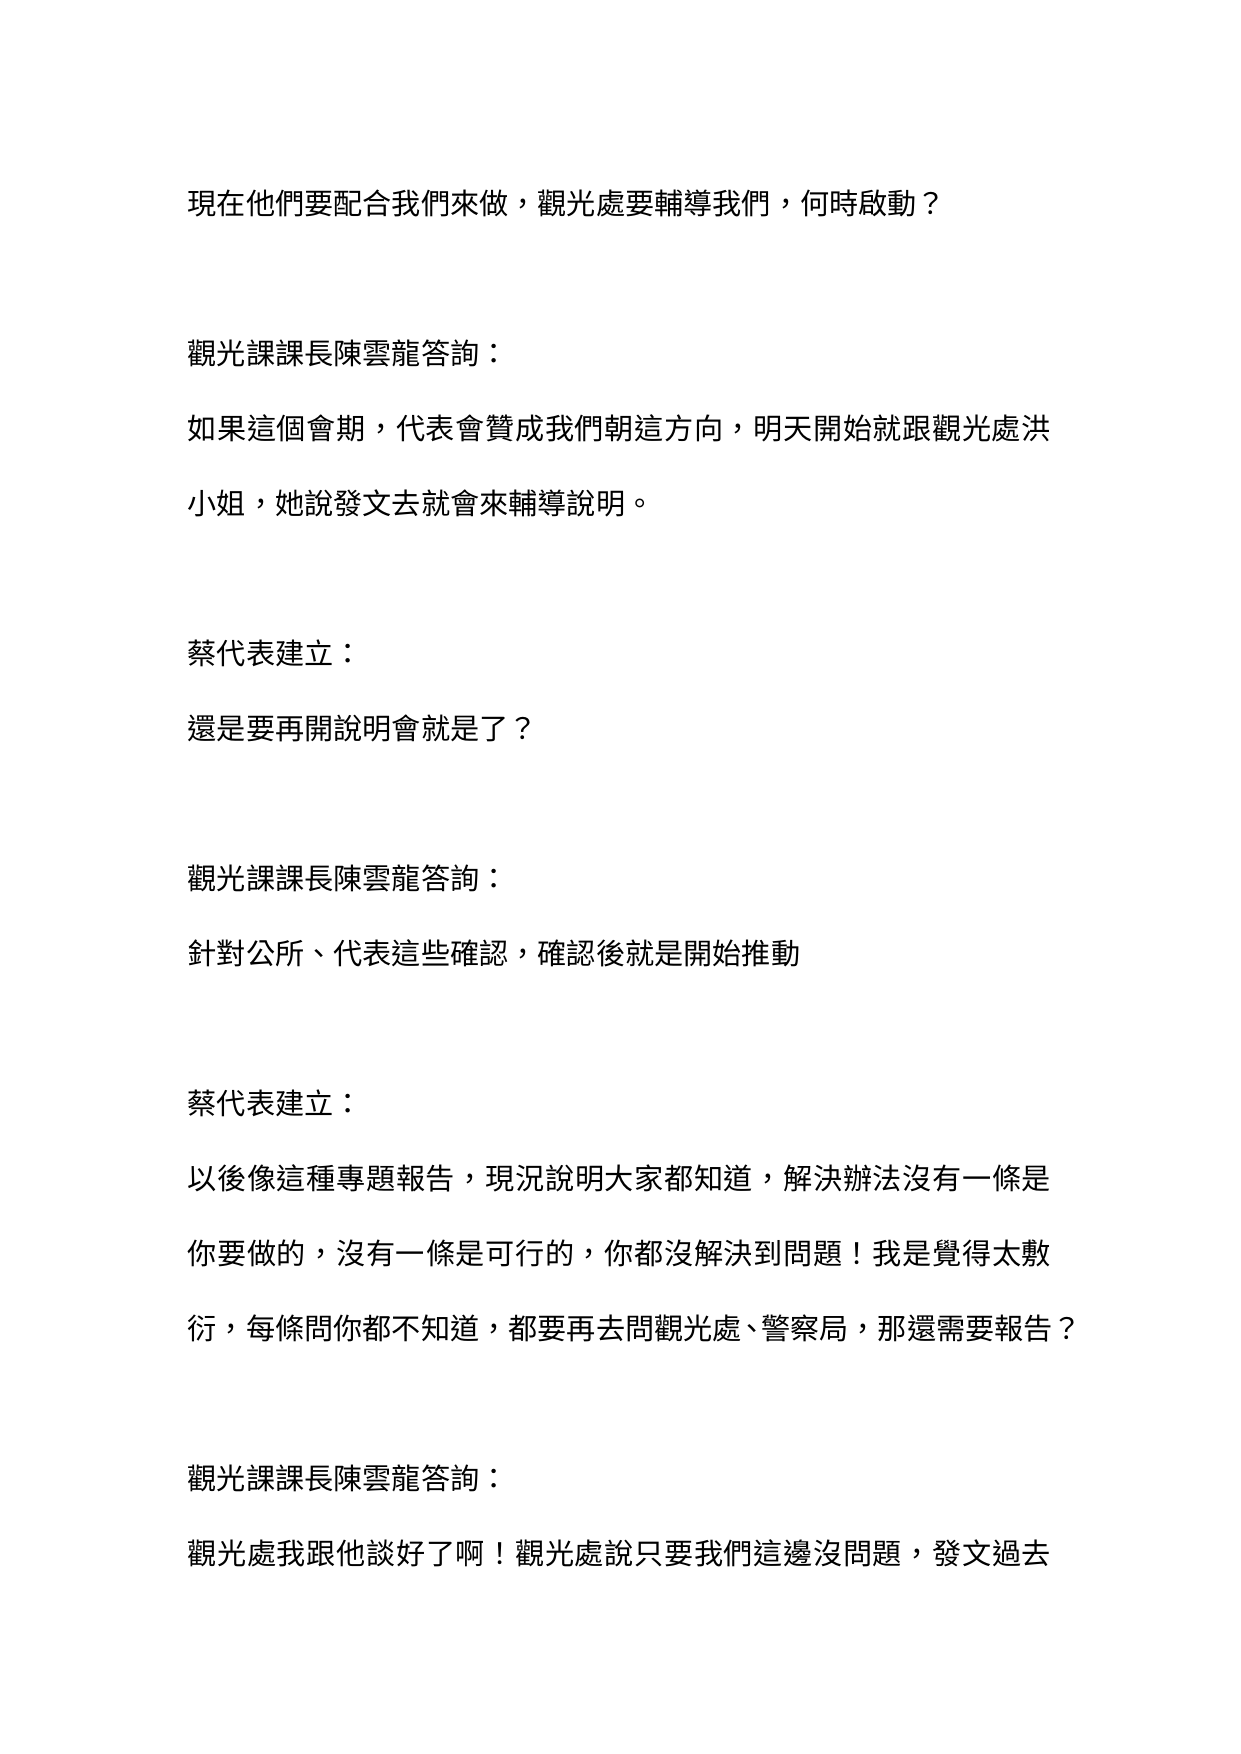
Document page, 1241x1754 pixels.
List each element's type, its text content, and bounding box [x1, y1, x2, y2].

text 如果這個會期，代表會贊成我們朝這方向，明天開始就跟觀光處洪小姐，她說發文去就會來輔導說明。 [187, 389, 1053, 539]
text 現在他們要配合我們來做，觀光處要輔導我們，何時啟動？ [187, 164, 1053, 239]
text 觀光課課長陳雲龍答詢： [187, 839, 1053, 914]
text 觀光處我跟他談好了啊！觀光處說只要我們這邊沒問題，發文過去 [187, 1514, 1053, 1589]
text 以後像這種專題報告，現況說明大家都知道，解決辦法沒有一條是你要做的，沒有一條是可行的，你都沒解決到問題！我是覺得太敷衍，每條問你都不知道，都要再去問觀光處、警察局，那還需要報告？ [187, 1139, 1053, 1364]
text 觀光課課長陳雲龍答詢： [187, 1439, 1053, 1514]
text 還是要再開說明會就是了？ [187, 689, 1053, 764]
text 蔡代表建立： [187, 1064, 1053, 1139]
text 蔡代表建立： [187, 614, 1053, 689]
text 觀光課課長陳雲龍答詢： [187, 314, 1053, 389]
text 針對公所、代表這些確認，確認後就是開始推動 [187, 914, 1053, 989]
